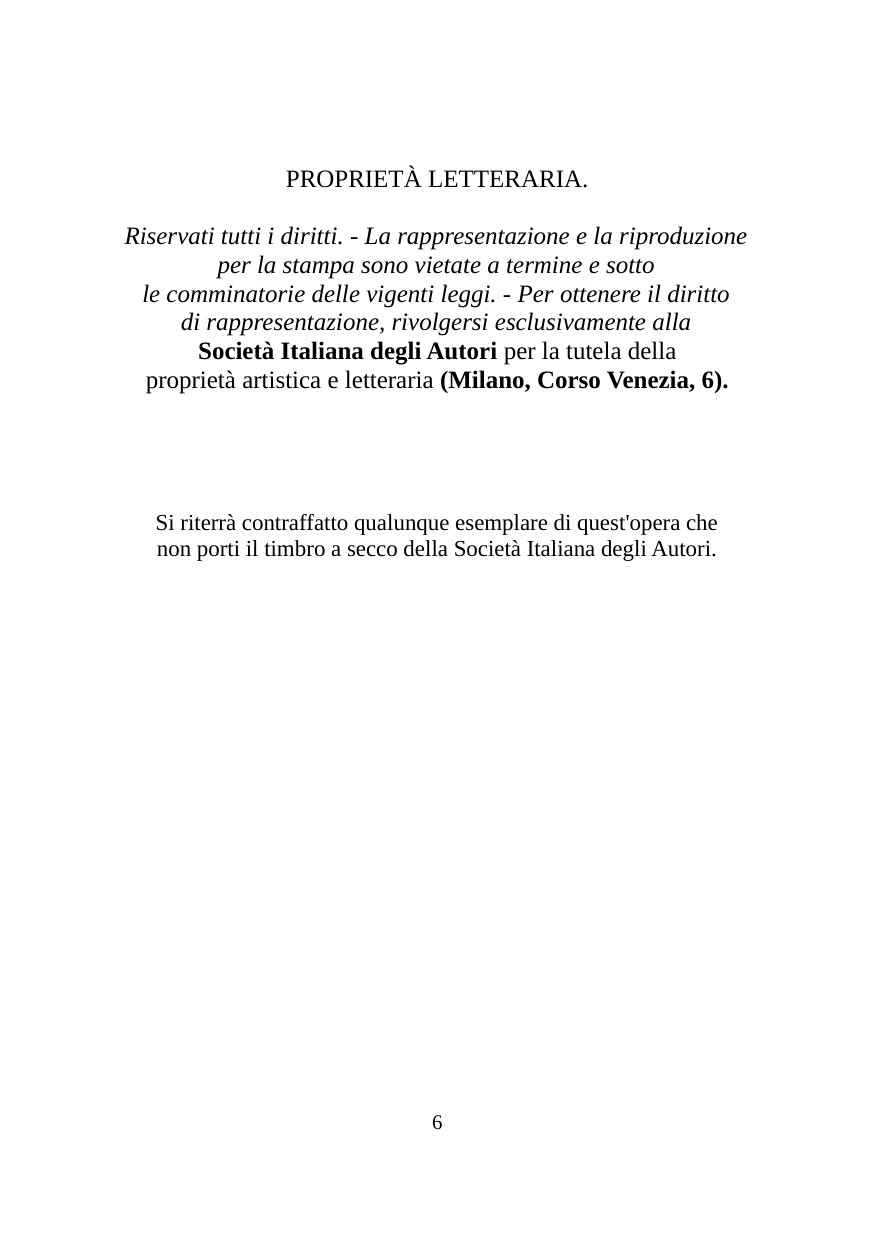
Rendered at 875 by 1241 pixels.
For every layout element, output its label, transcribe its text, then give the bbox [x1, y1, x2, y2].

text di rappresentazione, rivolgersi esclusivamente alla [106, 307, 768, 336]
text non porti il timbro a secco della Società Italiana degli Autori. [106, 535, 768, 561]
text per la stampa sono vietate a termine e sotto [106, 250, 768, 279]
text proprietà artistica e letteraria (Milano, Corso Venezia, 6). [106, 365, 768, 394]
text Si riterrà contraffatto qualunque esemplare di quest'opera che [106, 509, 768, 535]
text Società Italiana degli Autori per la tutela della [106, 336, 768, 365]
text Riservati tutti i diritti. - La rappresentazione e la riproduzione [106, 221, 768, 250]
text PROPRIETÀ LETTERARIA. [106, 164, 768, 192]
text le comminatorie delle vigenti leggi. - Per ottenere il diritto [106, 279, 768, 307]
